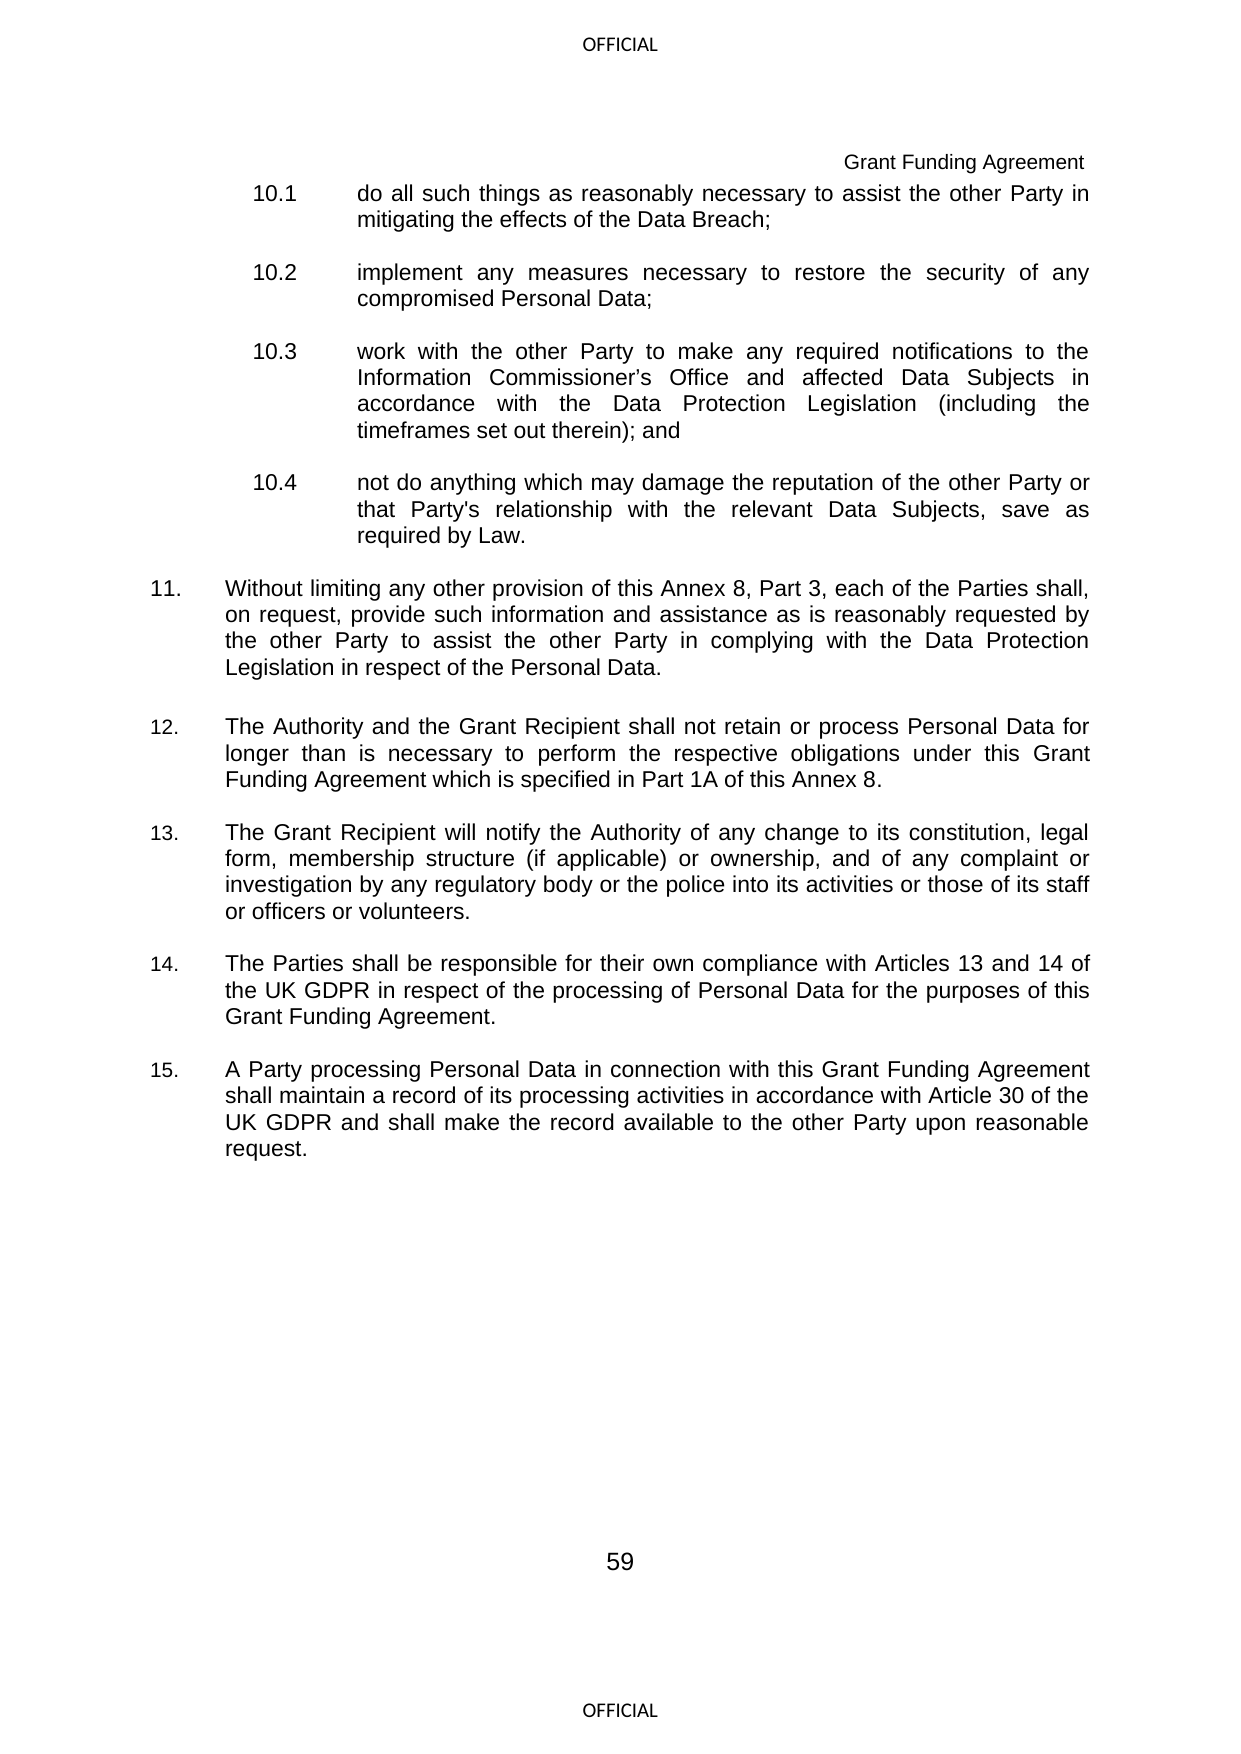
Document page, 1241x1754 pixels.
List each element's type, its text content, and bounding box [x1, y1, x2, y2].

list do all such things as reasonably necessary to assist the other Party in mitigating the effects of the Data Breach; [252, 179, 1090, 232]
list The Grant Recipient will notify the Authority of any change to its constitution, legal form, membership structure (if applicable) or ownership, and of any complaint or investigation by any regulatory body or the police into its activities or those of its staff or officers or volunteers. [150, 818, 1090, 924]
list work with the other Party to make any required notifications to the Information Commissioner’s Office and affected Data Subjects in accordance with the Data Protection Legislation (including the timeframes set out therein); and [252, 338, 1090, 443]
list Without limiting any other provision of this Annex 8, Part 3, each of the Parties shall, on request, provide such information and assistance as is reasonably requested by the other Party to assist the other Party in complying with the Data Protection Legislation in respect of the Personal Data. [150, 575, 1090, 680]
list A Party processing Personal Data in connection with this Grant Funding Agreement shall maintain a record of its processing activities in accordance with Article 30 of the UK GDPR and shall make the record available to the other Party upon reasonable request. [150, 1056, 1090, 1161]
list The Parties shall be responsible for their own compliance with Articles 13 and 14 of the UK GDPR in respect of the processing of Personal Data for the purposes of this Grant Funding Agreement. [150, 950, 1090, 1029]
list not do anything which may damage the reputation of the other Party or that Party's relationship with the relevant Data Subjects, save as required by Law. [252, 469, 1090, 548]
list implement any measures necessary to restore the security of any compromised Personal Data; [252, 258, 1090, 311]
list The Authority and the Grant Recipient shall not retain or process Personal Data for longer than is necessary to perform the respective obligations under this Grant Funding Agreement which is specified in Part 1A of this Annex 8. [150, 713, 1090, 792]
